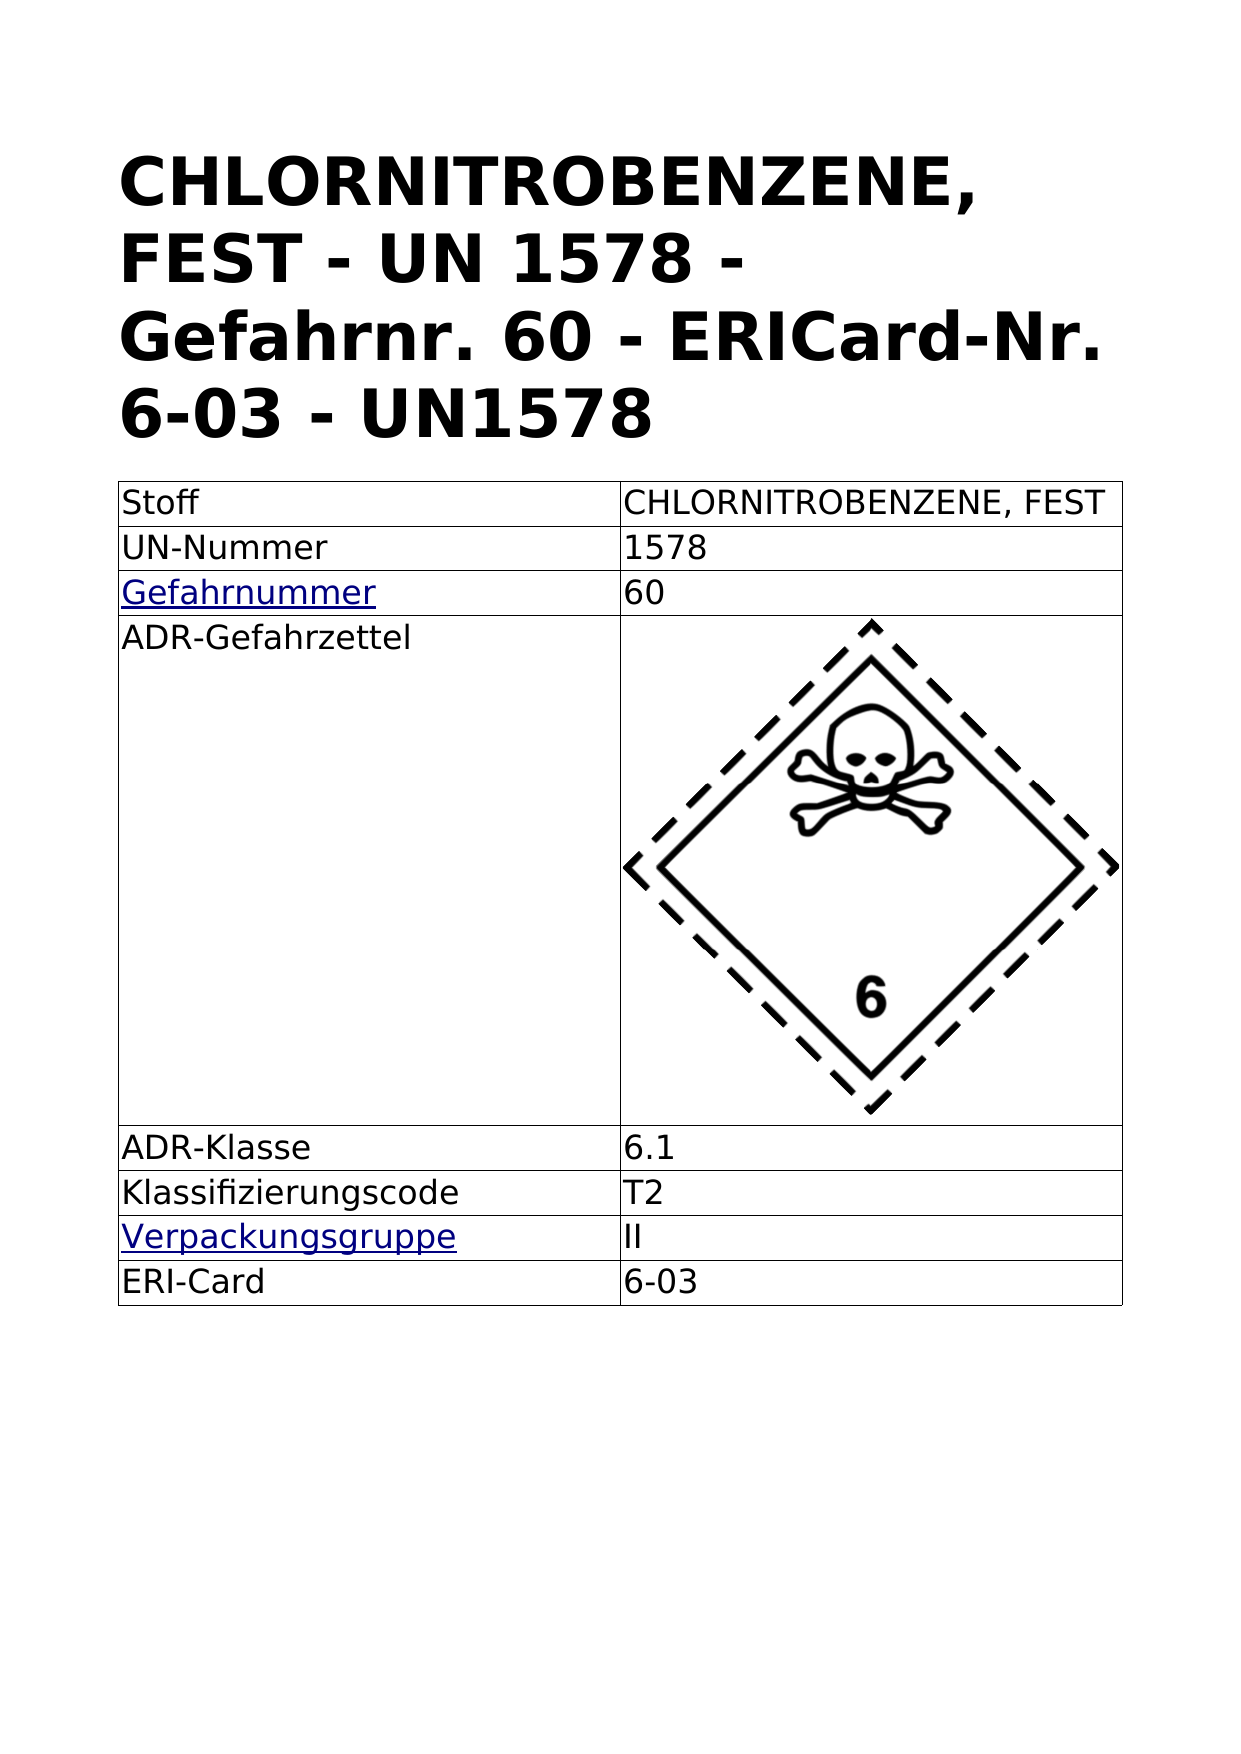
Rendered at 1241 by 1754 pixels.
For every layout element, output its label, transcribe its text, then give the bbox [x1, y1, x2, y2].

table_cell 1578 [621, 527, 1122, 570]
table_cell 6-03 [621, 1261, 1122, 1304]
table_header Stoff [119, 482, 620, 526]
table_cell 6.1 [621, 1126, 1122, 1170]
table_cell UN-Nummer [119, 527, 620, 570]
table_cell [621, 616, 1122, 1125]
table_cell T2 [621, 1171, 1122, 1215]
table_cell ADR-Klasse [119, 1126, 620, 1170]
table_cell 60 [621, 571, 1122, 615]
table_cell ERI-Card [119, 1261, 620, 1304]
subtitle CHLORNITROBENZENE, FEST - UN 1578 - Gefahrnr. 60 - ERICard-Nr. 6-03 - UN1578 [118, 143, 1122, 453]
table_cell Klassifizierungscode [119, 1171, 620, 1215]
picture [622, 618, 1120, 1115]
table_cell Gefahrnummer [119, 571, 620, 615]
table_header CHLORNITROBENZENE, FEST [621, 482, 1122, 526]
table_cell II [621, 1216, 1122, 1260]
table_cell Verpackungsgruppe [119, 1216, 620, 1260]
table_cell ADR-Gefahrzettel [119, 616, 620, 1125]
